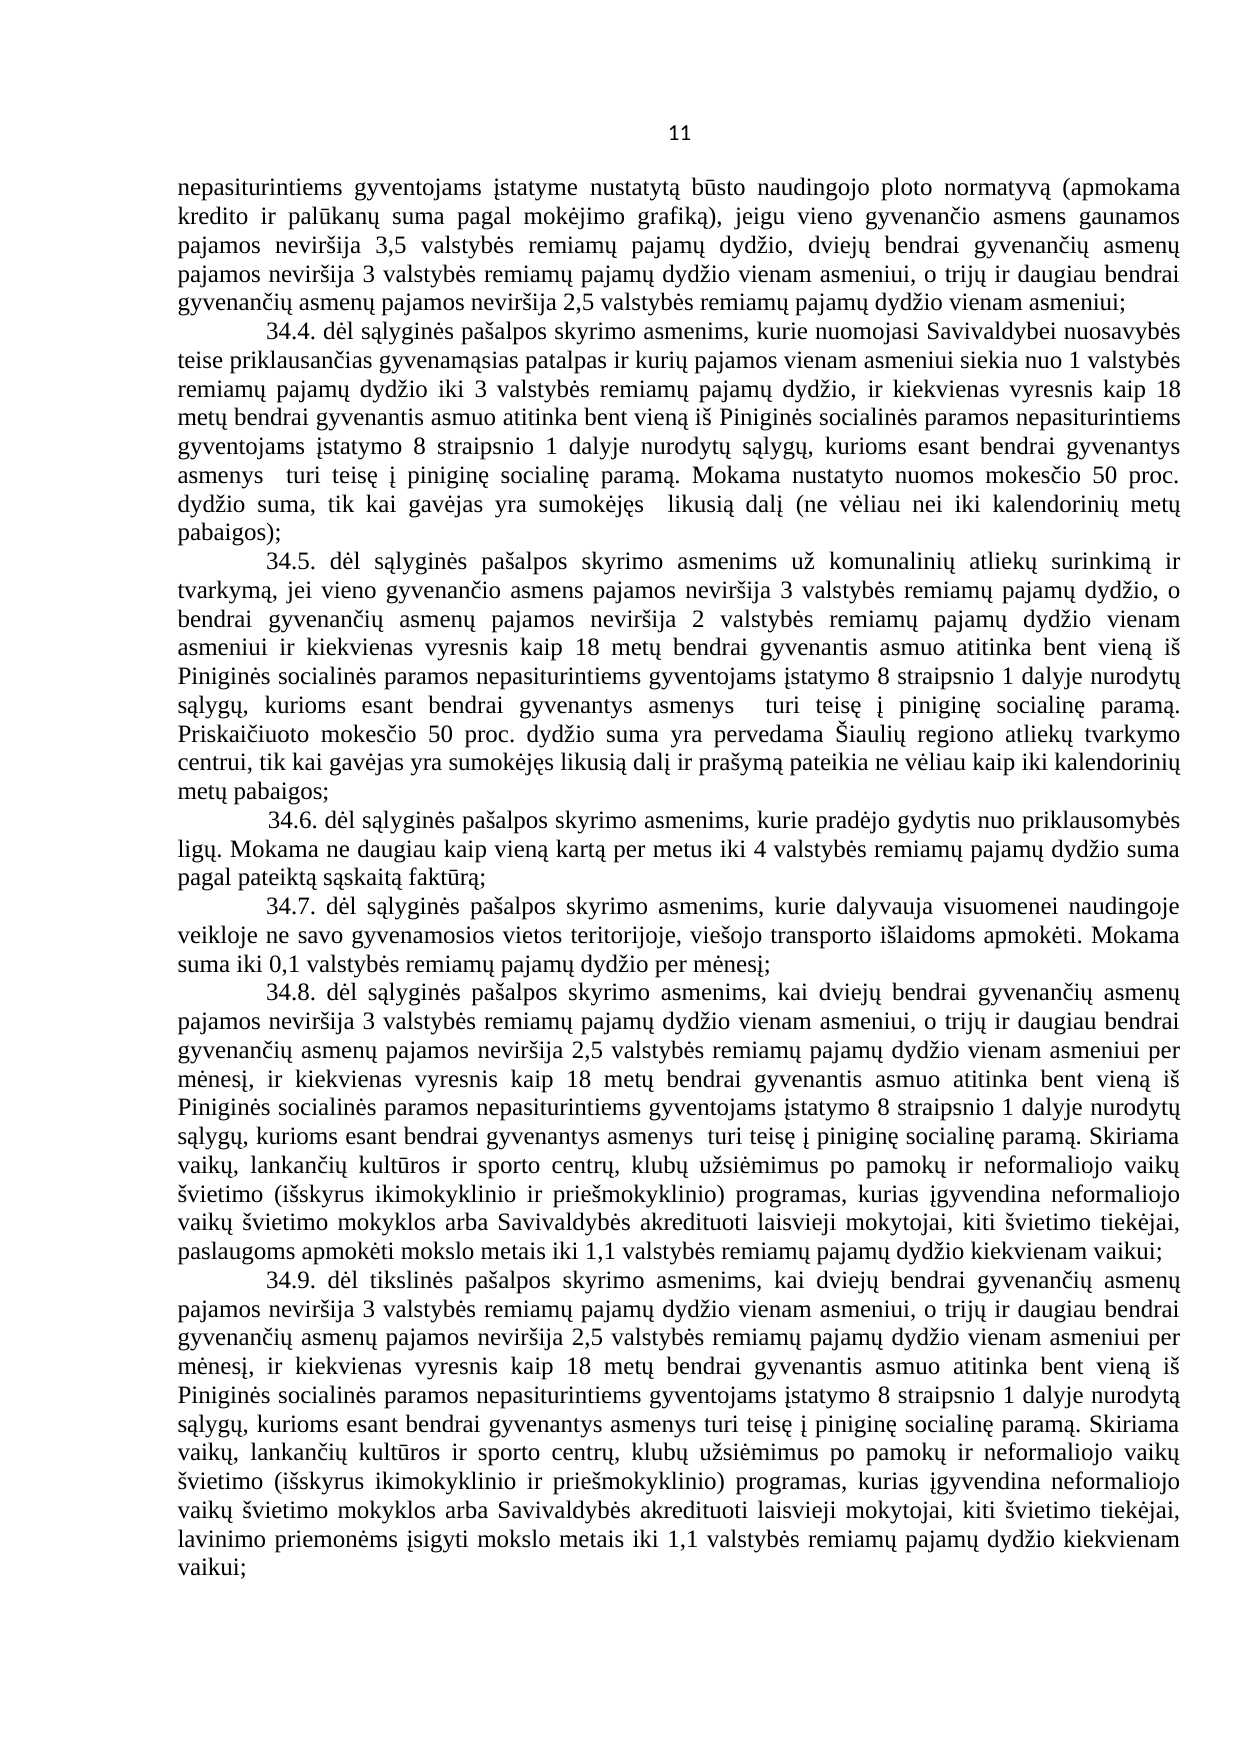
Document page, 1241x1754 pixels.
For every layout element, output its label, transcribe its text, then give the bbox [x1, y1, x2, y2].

text 34.7. dėl sąlyginės pašalpos skyrimo asmenims, kurie dalyvauja visuomenei naudingoje veikloje ne savo gyvenamosios vietos teritorijoje, viešojo transporto išlaidoms apmokėti. Mokama suma iki 0,1 valstybės remiamų pajamų dydžio per mėnesį; [177, 891, 1181, 977]
text 34.6. dėl sąlyginės pašalpos skyrimo asmenims, kurie pradėjo gydytis nuo priklausomybės ligų. Mokama ne daugiau kaip vieną kartą per metus iki 4 valstybės remiamų pajamų dydžio suma pagal pateiktą sąskaitą faktūrą; [177, 805, 1181, 891]
text 34.8. dėl sąlyginės pašalpos skyrimo asmenims, kai dviejų bendrai gyvenančių asmenų pajamos neviršija 3 valstybės remiamų pajamų dydžio vienam asmeniui, o trijų ir daugiau bendrai gyvenančių asmenų pajamos neviršija 2,5 valstybės remiamų pajamų dydžio vienam asmeniui per mėnesį, ir kiekvienas vyresnis kaip 18 metų bendrai gyvenantis asmuo atitinka bent vieną iš Piniginės socialinės paramos nepasiturintiems gyventojams įstatymo 8 straipsnio 1 dalyje nurodytų sąlygų, kurioms esant bendrai gyvenantys asmenys turi teisę į piniginę socialinę paramą. Skiriama vaikų, lankančių kultūros ir sporto centrų, klubų užsiėmimus po pamokų ir neformaliojo vaikų švietimo (išskyrus ikimokyklinio ir priešmokyklinio) programas, kurias įgyvendina neformaliojo vaikų švietimo mokyklos arba Savivaldybės akredituoti laisvieji mokytojai, kiti švietimo tiekėjai, paslaugoms apmokėti mokslo metais iki 1,1 valstybės remiamų pajamų dydžio kiekvienam vaikui; [177, 977, 1181, 1265]
text 34.5. dėl sąlyginės pašalpos skyrimo asmenims už komunalinių atliekų surinkimą ir tvarkymą, jei vieno gyvenančio asmens pajamos neviršija 3 valstybės remiamų pajamų dydžio, o bendrai gyvenančių asmenų pajamos neviršija 2 valstybės remiamų pajamų dydžio vienam asmeniui ir kiekvienas vyresnis kaip 18 metų bendrai gyvenantis asmuo atitinka bent vieną iš Piniginės socialinės paramos nepasiturintiems gyventojams įstatymo 8 straipsnio 1 dalyje nurodytų sąlygų, kurioms esant bendrai gyvenantys asmenys turi teisę į piniginę socialinę paramą. Priskaičiuoto mokesčio 50 proc. dydžio suma yra pervedama Šiaulių regiono atliekų tvarkymo centrui, tik kai gavėjas yra sumokėjęs likusią dalį ir prašymą pateikia ne vėliau kaip iki kalendorinių metų pabaigos; [177, 546, 1181, 805]
text 34.4. dėl sąlyginės pašalpos skyrimo asmenims, kurie nuomojasi Savivaldybei nuosavybės teise priklausančias gyvenamąsias patalpas ir kurių pajamos vienam asmeniui siekia nuo 1 valstybės remiamų pajamų dydžio iki 3 valstybės remiamų pajamų dydžio, ir kiekvienas vyresnis kaip 18 metų bendrai gyvenantis asmuo atitinka bent vieną iš Piniginės socialinės paramos nepasiturintiems gyventojams įstatymo 8 straipsnio 1 dalyje nurodytų sąlygų, kurioms esant bendrai gyvenantys asmenys turi teisę į piniginę socialinę paramą. Mokama nustatyto nuomos mokesčio 50 proc. dydžio suma, tik kai gavėjas yra sumokėjęs likusią dalį (ne vėliau nei iki kalendorinių metų pabaigos); [177, 316, 1181, 546]
text 34.9. dėl tikslinės pašalpos skyrimo asmenims, kai dviejų bendrai gyvenančių asmenų pajamos neviršija 3 valstybės remiamų pajamų dydžio vienam asmeniui, o trijų ir daugiau bendrai gyvenančių asmenų pajamos neviršija 2,5 valstybės remiamų pajamų dydžio vienam asmeniui per mėnesį, ir kiekvienas vyresnis kaip 18 metų bendrai gyvenantis asmuo atitinka bent vieną iš Piniginės socialinės paramos nepasiturintiems gyventojams įstatymo 8 straipsnio 1 dalyje nurodytą sąlygų, kurioms esant bendrai gyvenantys asmenys turi teisę į piniginę socialinę paramą. Skiriama vaikų, lankančių kultūros ir sporto centrų, klubų užsiėmimus po pamokų ir neformaliojo vaikų švietimo (išskyrus ikimokyklinio ir priešmokyklinio) programas, kurias įgyvendina neformaliojo vaikų švietimo mokyklos arba Savivaldybės akredituoti laisvieji mokytojai, kiti švietimo tiekėjai, lavinimo priemonėms įsigyti mokslo metais iki 1,1 valstybės remiamų pajamų dydžio kiekvienam vaikui; [177, 1265, 1181, 1581]
text nepasiturintiems gyventojams įstatyme nustatytą būsto naudingojo ploto normatyvą (apmokama kredito ir palūkanų suma pagal mokėjimo grafiką), jeigu vieno gyvenančio asmens gaunamos pajamos neviršija 3,5 valstybės remiamų pajamų dydžio, dviejų bendrai gyvenančių asmenų pajamos neviršija 3 valstybės remiamų pajamų dydžio vienam asmeniui, o trijų ir daugiau bendrai gyvenančių asmenų pajamos neviršija 2,5 valstybės remiamų pajamų dydžio vienam asmeniui; [177, 172, 1181, 316]
